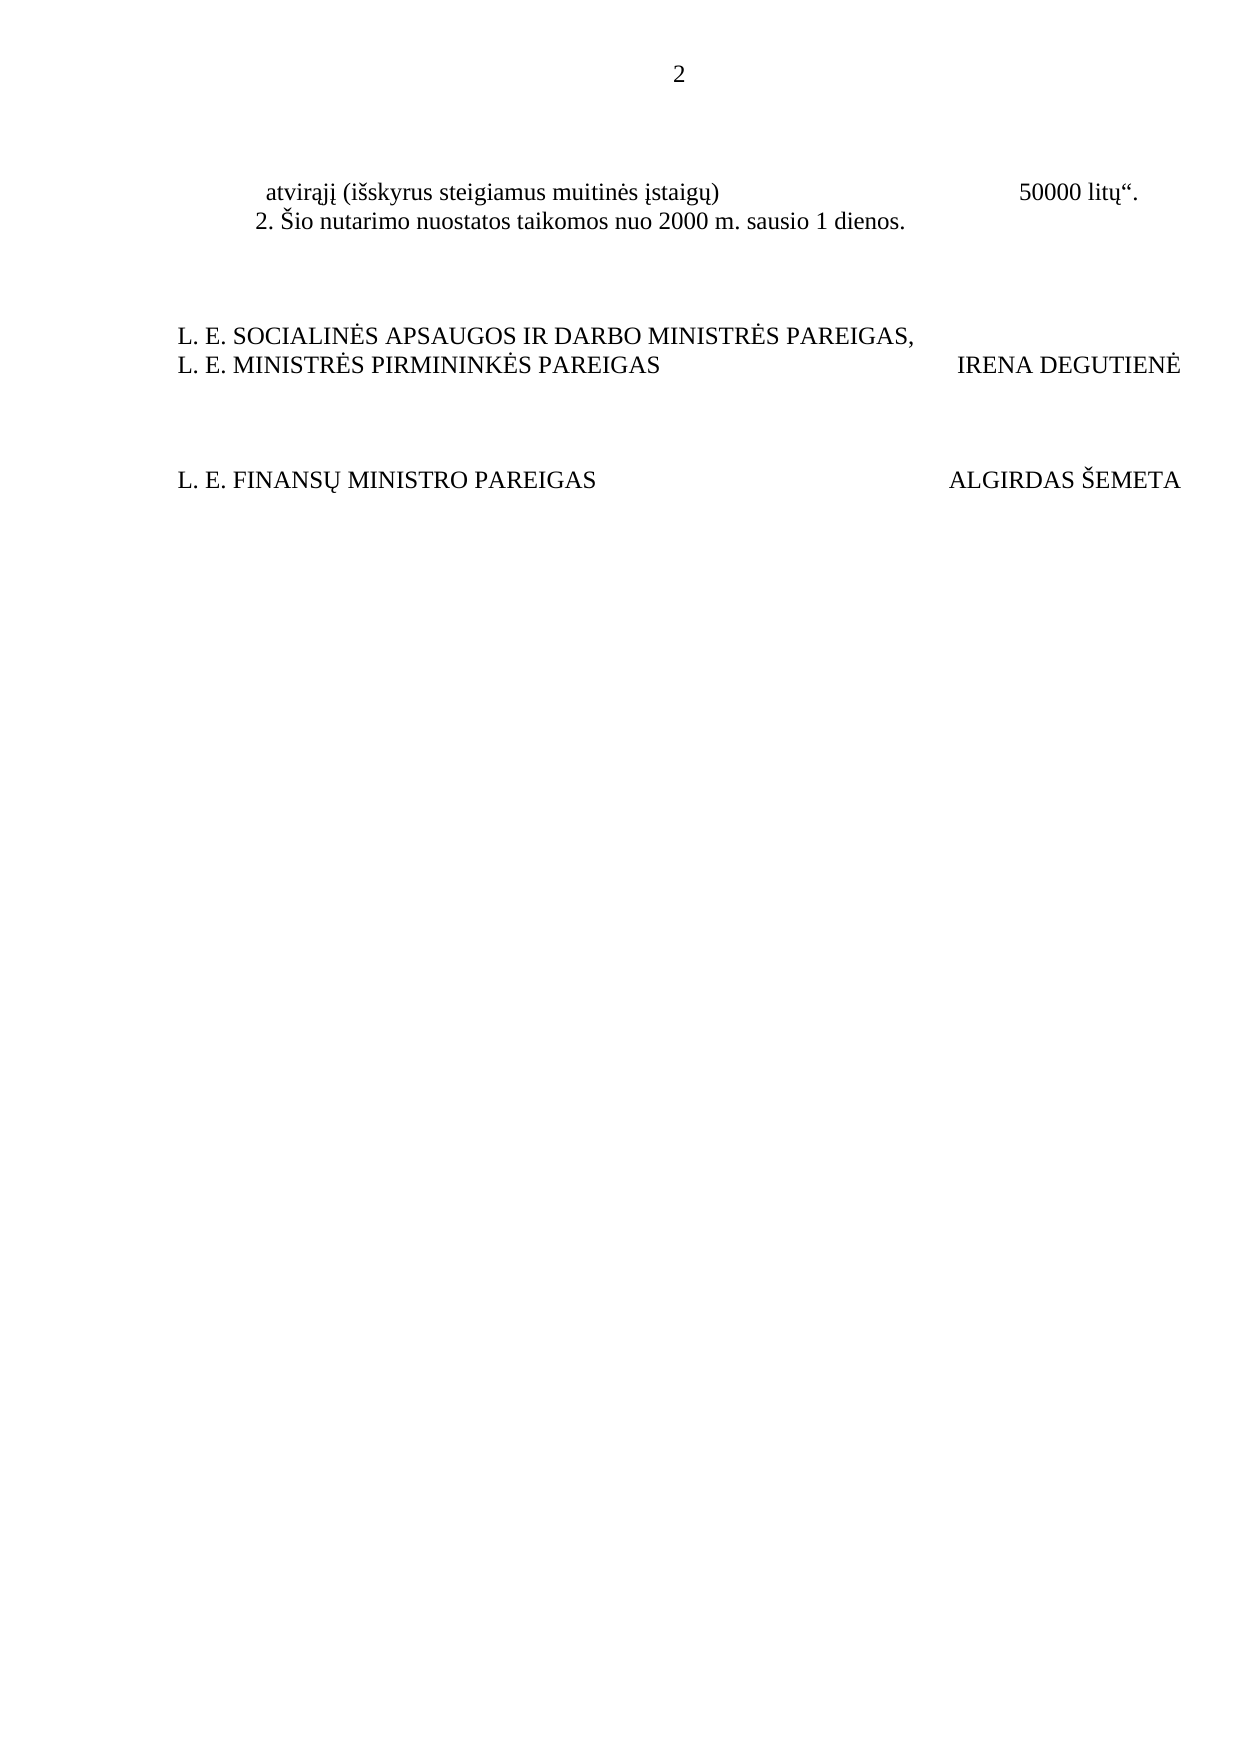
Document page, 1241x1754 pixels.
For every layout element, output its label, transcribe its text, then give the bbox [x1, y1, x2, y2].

table_cell atvirąjį (išskyrus steigiamus muitinės įstaigų) [177, 177, 1008, 206]
text L. E. MINISTRĖS PIRMININKĖS PAREIGAS IRENA DEGUTIENĖ [177, 350, 1181, 378]
table_cell 50000 litų“. [1008, 177, 1204, 206]
text L. E. FINANSŲ MINISTRO PAREIGAS ALGIRDAS ŠEMETA [177, 465, 1181, 493]
text L. E. SOCIALINĖS APSAUGOS IR DARBO MINISTRĖS PAREIGAS, [177, 321, 1181, 350]
text 2. Šio nutarimo nuostatos taikomos nuo 2000 m. sausio 1 dienos. [177, 206, 1190, 235]
